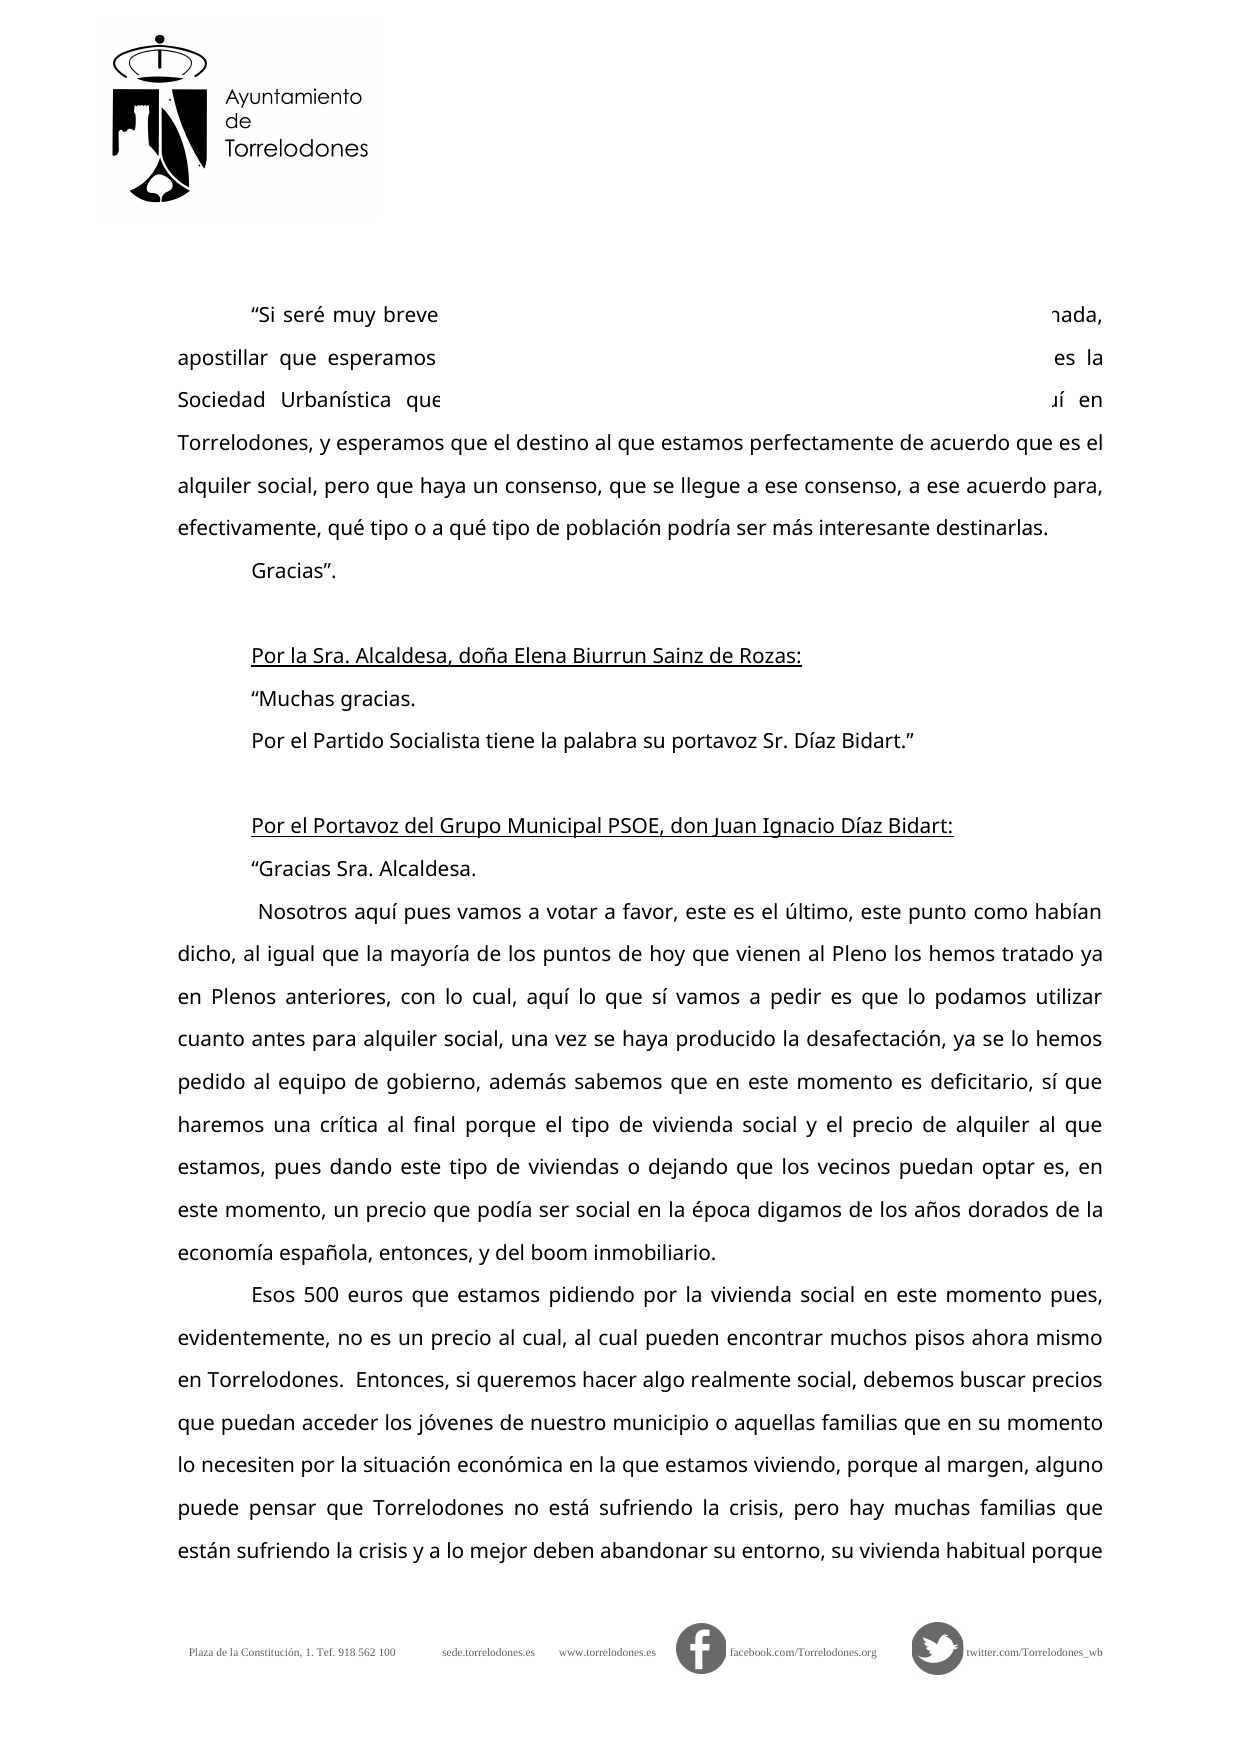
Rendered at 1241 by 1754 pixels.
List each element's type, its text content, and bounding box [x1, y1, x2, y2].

text Gracias”. [177, 556, 1104, 584]
text “Si seré muy breve. Nosotros estamos de acuerdo, votaremos a favor, tan solo nada, apostillar que esperamos que estas viviendas sean gestionadas por SUMTOSA, que es la Sociedad Urbanística que está gestionando las viviendas que disponemos ya aquí en Torrelodones, y esperamos que el destino al que estamos perfectamente de acuerdo que es el alquiler social, pero que haya un consenso, que se llegue a ese consenso, a ese acuerdo para, efectivamente, qué tipo o a qué tipo de población podría ser más interesante destinarlas. [177, 300, 1104, 542]
text “Gracias Sra. Alcaldesa. [177, 854, 1104, 883]
text Por la Sra. Alcaldesa, doña Elena Biurrun Sainz de Rozas: [177, 641, 1104, 669]
text Nosotros aquí pues vamos a votar a favor, este es el último, este punto como habían dicho, al igual que la mayoría de los puntos de hoy que vienen al Pleno los hemos tratado ya en Plenos anteriores, con lo cual, aquí lo que sí vamos a pedir es que lo podamos utilizar cuanto antes para alquiler social, una vez se haya producido la desafectación, ya se lo hemos pedido al equipo de gobierno, además sabemos que en este momento es deficitario, sí que haremos una crítica al final porque el tipo de vivienda social y el precio de alquiler al que estamos, pues dando este tipo de viviendas o dejando que los vecinos puedan optar es, en este momento, un precio que podía ser social en la época digamos de los años dorados de la economía española, entonces, y del boom inmobiliario. [177, 897, 1104, 1266]
text Esos 500 euros que estamos pidiendo por la vivienda social en este momento pues, evidentemente, no es un precio al cual, al cual pueden encontrar muchos pisos ahora mismo en Torrelodones. Entonces, si queremos hacer algo realmente social, debemos buscar precios que puedan acceder los jóvenes de nuestro municipio o aquellas familias que en su momento lo necesiten por la situación económica en la que estamos viviendo, porque al margen, alguno puede pensar que Torrelodones no está sufriendo la crisis, pero hay muchas familias que están sufriendo la crisis y a lo mejor deben abandonar su entorno, su vivienda habitual porque no pueden pagar la hipoteca, entonces que podamos darle estas posibilidades reales y que lo hagamos cuanto antes pero con un menor coste probablemente. [177, 1280, 1104, 1564]
text Por el Partido Socialista tiene la palabra su portavoz Sr. Díaz Bidart.” [177, 726, 1104, 755]
text Por el Portavoz del Grupo Municipal PSOE, don Juan Ignacio Díaz Bidart: [177, 812, 1104, 840]
text “Muchas gracias. [177, 684, 1104, 712]
